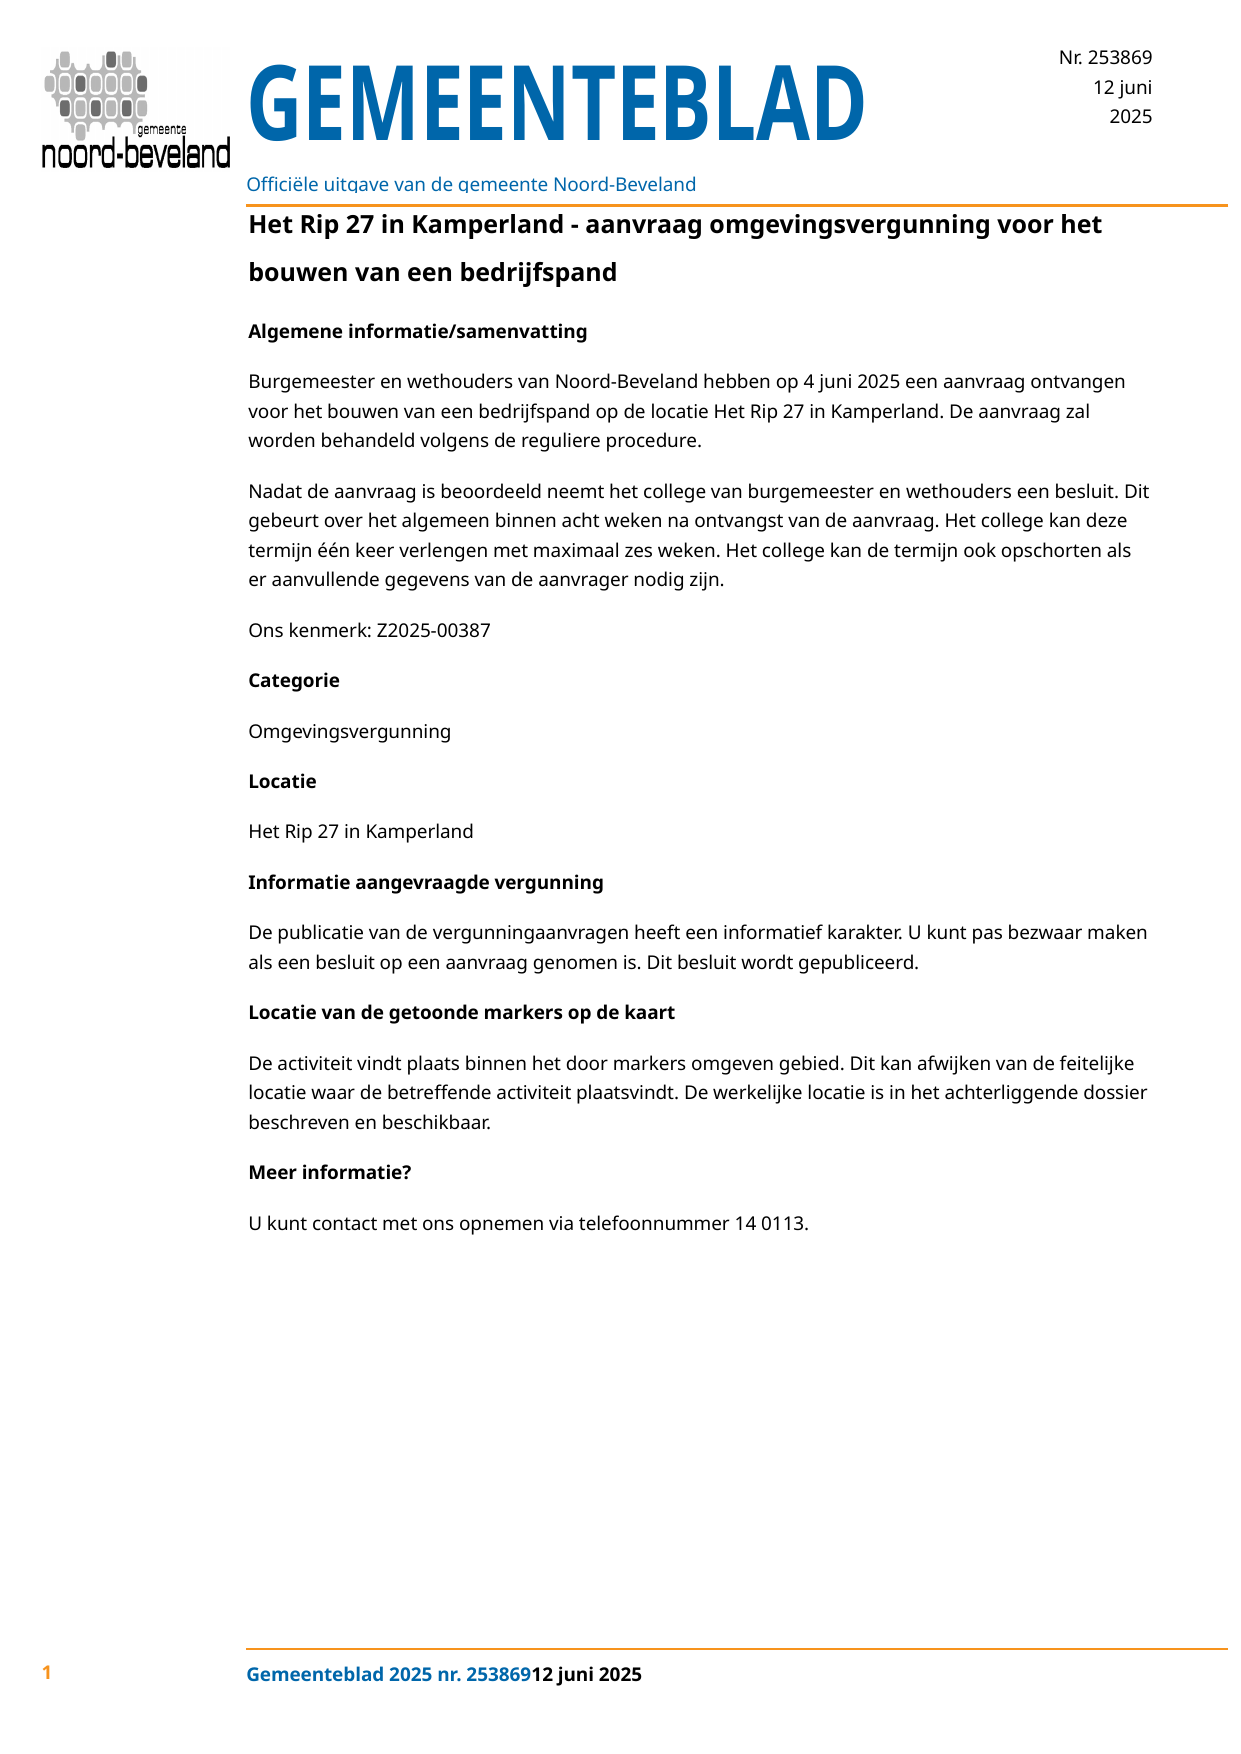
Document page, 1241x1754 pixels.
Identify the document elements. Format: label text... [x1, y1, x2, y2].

text Nadat de aanvraag is beoordeeld neemt het college van burgemeester en wethouders een besluit. Dit gebeurt over het algemeen binnen acht weken na ontvangst van de aanvraag. Het college kan deze termijn één keer verlengen met maximaal zes weken. Het college kan de termijn ook opschorten als er aanvullende gegevens van de aanvrager nodig zijn. [248, 478, 1152, 592]
text Categorie [248, 667, 1152, 693]
text Informatie aangevraagde vergunning [248, 869, 1152, 895]
text De publicatie van de vergunningaanvragen heeft een informatief karakter. U kunt pas bezwaar maken als een besluit op een aanvraag genomen is. Dit besluit wordt gepubliceerd. [248, 919, 1152, 975]
text Het Rip 27 in Kamperland [248, 819, 1152, 844]
picture [41, 47, 231, 172]
text Locatie van de getoonde markers op de kaart [248, 999, 1152, 1025]
text Algemene informatie/samenvatting [248, 318, 1152, 344]
text Burgemeester en wethouders van Noord-Beveland hebben op 4 juni 2025 een aanvraag ontvangen voor het bouwen van een bedrijfspand op de locatie Het Rip 27 in Kamperland. De aanvraag zal worden behandeld volgens de reguliere procedure. [248, 368, 1152, 453]
text U kunt contact met ons opnemen via telefoonnummer 14 0113. [248, 1210, 1152, 1236]
text Ons kenmerk: Z2025-00387 [248, 617, 1152, 643]
text Omgevingsvergunning [248, 718, 1152, 744]
text Locatie [248, 768, 1152, 794]
text Meer informatie? [248, 1159, 1152, 1185]
text De activiteit vindt plaats binnen het door markers omgeven gebied. Dit kan afwijken van de feitelijke locatie waar de betreffende activiteit plaatsvindt. De werkelijke locatie is in het achterliggende dossier beschreven en beschikbaar. [248, 1050, 1152, 1135]
text Het Rip 27 in Kamperland - aanvraag omgevingsvergunning voor het bouwen van een bedrijfspand [248, 207, 1152, 288]
